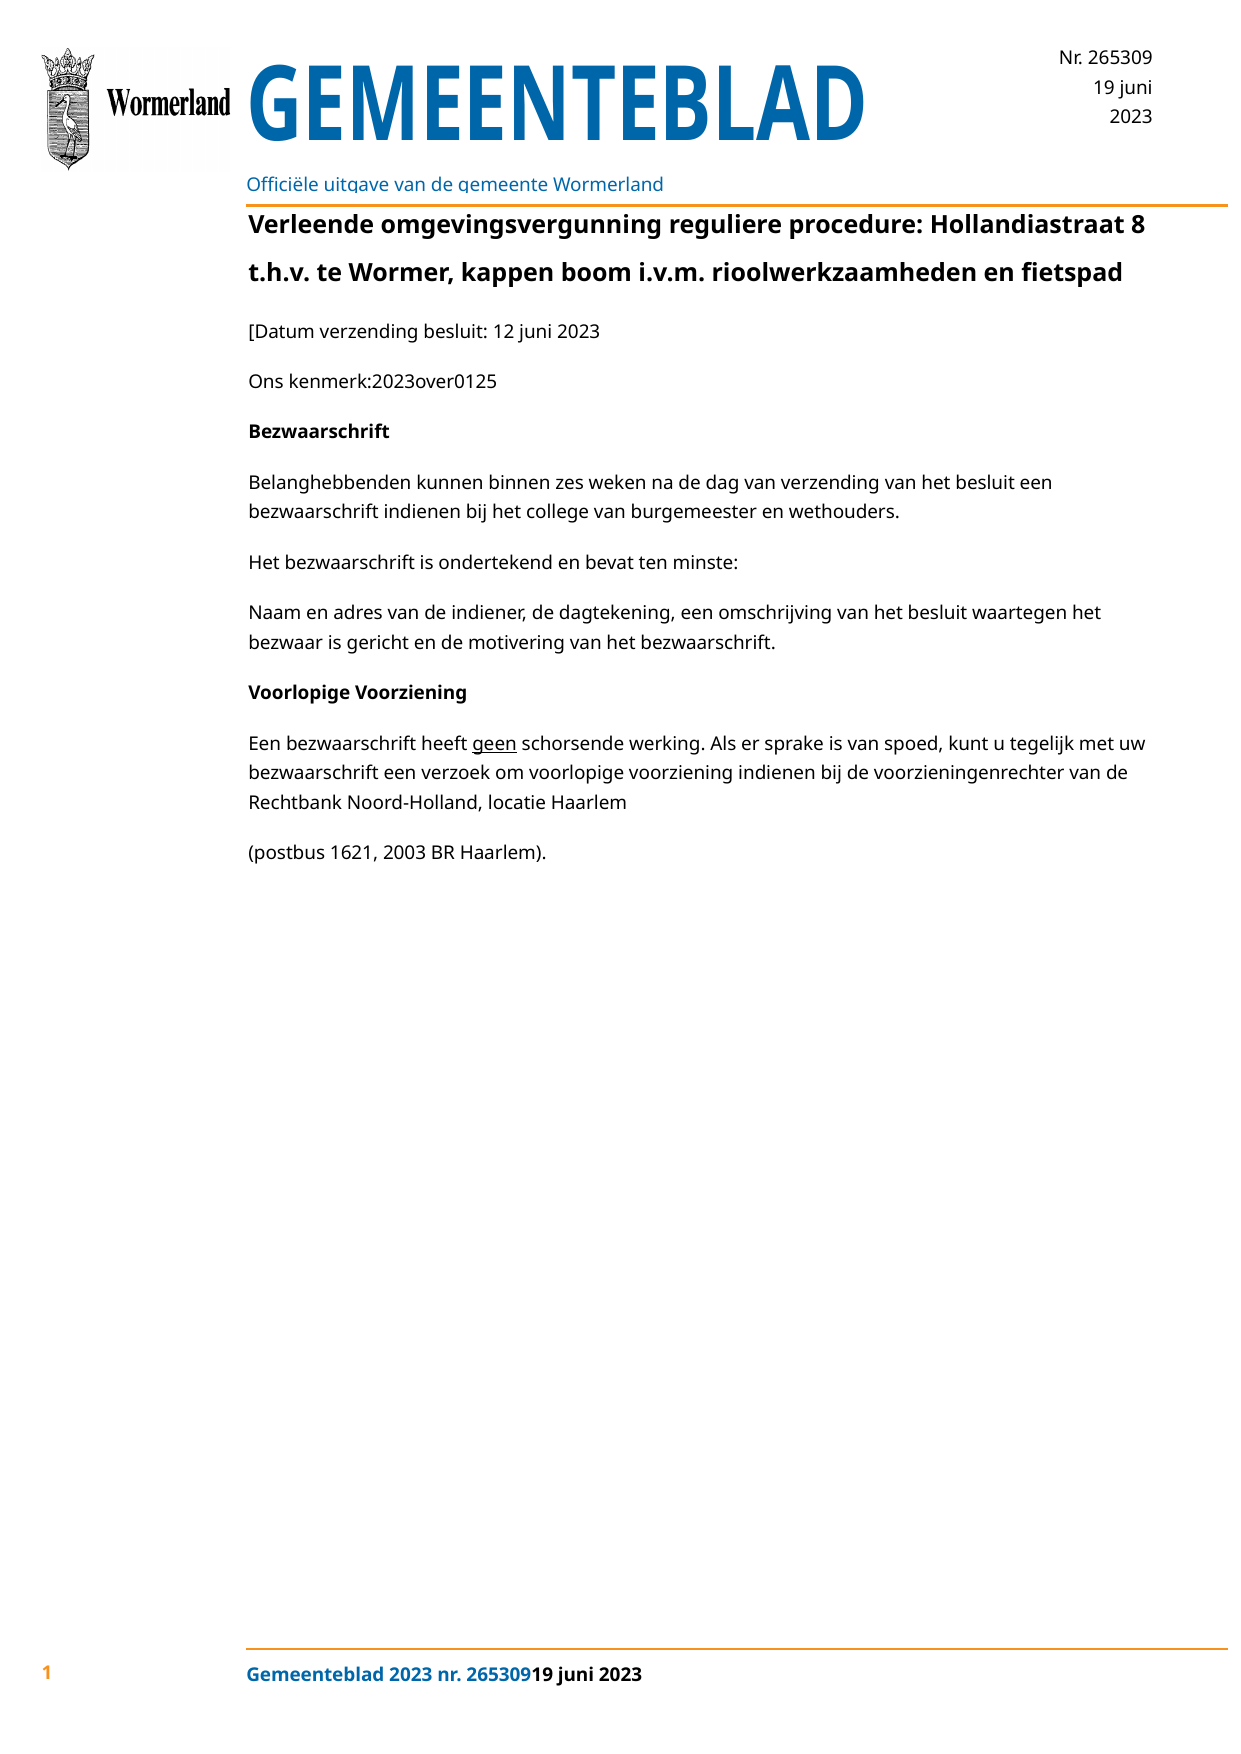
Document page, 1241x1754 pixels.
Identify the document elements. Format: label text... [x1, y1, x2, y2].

text Naam en adres van de indiener, de dagtekening, een omschrijving van het besluit waartegen het bezwaar is gericht en de motivering van het bezwaarschrift. [248, 599, 1152, 655]
text [Datum verzending besluit: 12 juni 2023 [248, 318, 1152, 344]
text Voorlopige Voorziening [248, 679, 1152, 705]
text (postbus 1621, 2003 BR Haarlem). [248, 839, 1152, 865]
picture [41, 47, 231, 172]
text Belanghebbenden kunnen binnen zes weken na de dag van verzending van het besluit een bezwaarschrift indienen bij het college van burgemeester en wethouders. [248, 469, 1152, 524]
text Een bezwaarschrift heeft geen schorsende werking. Als er sprake is van spoed, kunt u tegelijk met uw bezwaarschrift een verzoek om voorlopige voorziening indienen bij de voorzieningenrechter van de Rechtbank Noord-Holland, locatie Haarlem [248, 730, 1152, 815]
text Verleende omgevingsvergunning reguliere procedure: Hollandiastraat 8 t.h.v. te Wormer, kappen boom i.v.m. rioolwerkzaamheden en fietspad [248, 207, 1152, 288]
text Bezwaarschrift [248, 419, 1152, 444]
text Het bezwaarschrift is ondertekend en bevat ten minste: [248, 549, 1152, 575]
text Ons kenmerk:2023over0125 [248, 368, 1152, 394]
